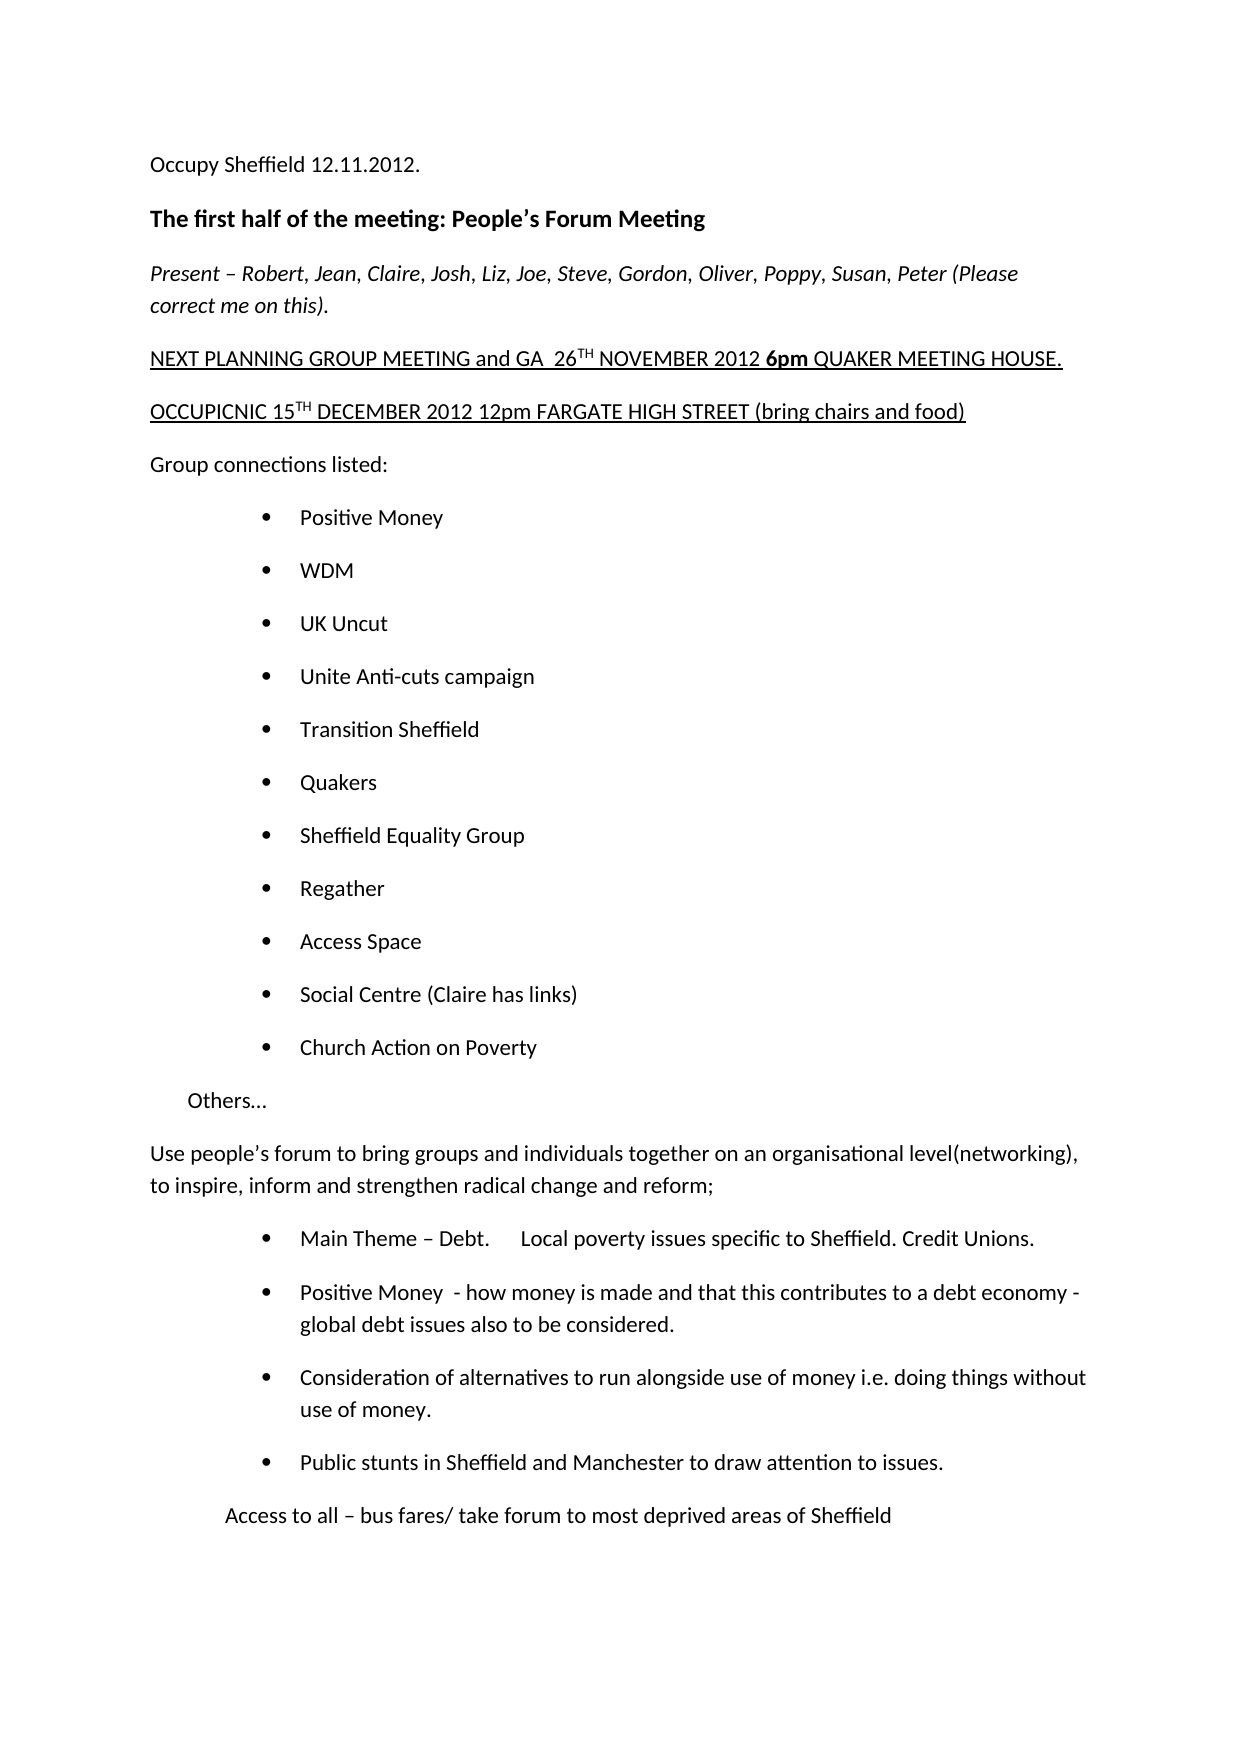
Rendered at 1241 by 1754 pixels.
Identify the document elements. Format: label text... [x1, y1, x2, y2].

list Consideration of alternatives to run alongside use of money i.e. doing things without use of money. [262, 1363, 1090, 1423]
list Positive Money [262, 503, 1090, 531]
list Sheffield Equality Group [262, 821, 1090, 849]
list Regather [262, 874, 1090, 902]
list Social Centre (Claire has links) [262, 980, 1090, 1008]
list Quakers [262, 768, 1090, 796]
list Public stunts in Sheffield and Manchester to draw attention to issues. [262, 1448, 1090, 1476]
list Positive Money - how money is made and that this contributes to a debt economy - global debt issues also to be considered. [262, 1278, 1090, 1338]
text Occupy Sheffield 12.11.2012. [150, 150, 1090, 178]
list Church Action on Poverty [262, 1033, 1090, 1061]
list WDM [262, 556, 1090, 584]
list Access Space [262, 927, 1090, 955]
text Group connections listed: [150, 450, 1090, 478]
list Main Theme – Debt. Local poverty issues specific to Sheffield. Credit Unions. [262, 1224, 1090, 1253]
text Others… [187, 1086, 1090, 1114]
text Use people’s forum to bring groups and individuals together on an organisational level(networking), to inspire, inform and strengthen radical change and reform; [150, 1139, 1090, 1199]
text The first half of the meeting: People’s Forum Meeting [150, 203, 1090, 233]
list UK Uncut [262, 609, 1090, 637]
text NEXT PLANNING GROUP MEETING and GA 26TH NOVEMBER 2012 6pm QUAKER MEETING HOUSE. [150, 344, 1090, 372]
list Transition Sheffield [262, 715, 1090, 743]
list Unite Anti-cuts campaign [262, 662, 1090, 690]
text Access to all – bus fares/ take forum to most deprived areas of Sheffield [150, 1501, 1090, 1529]
text Present – Robert, Jean, Claire, Josh, Liz, Joe, Steve, Gordon, Oliver, Poppy, Susan, Peter (Please correct me on this). [150, 259, 1090, 319]
text OCCUPICNIC 15TH DECEMBER 2012 12pm FARGATE HIGH STREET (bring chairs and food) [150, 397, 1090, 425]
